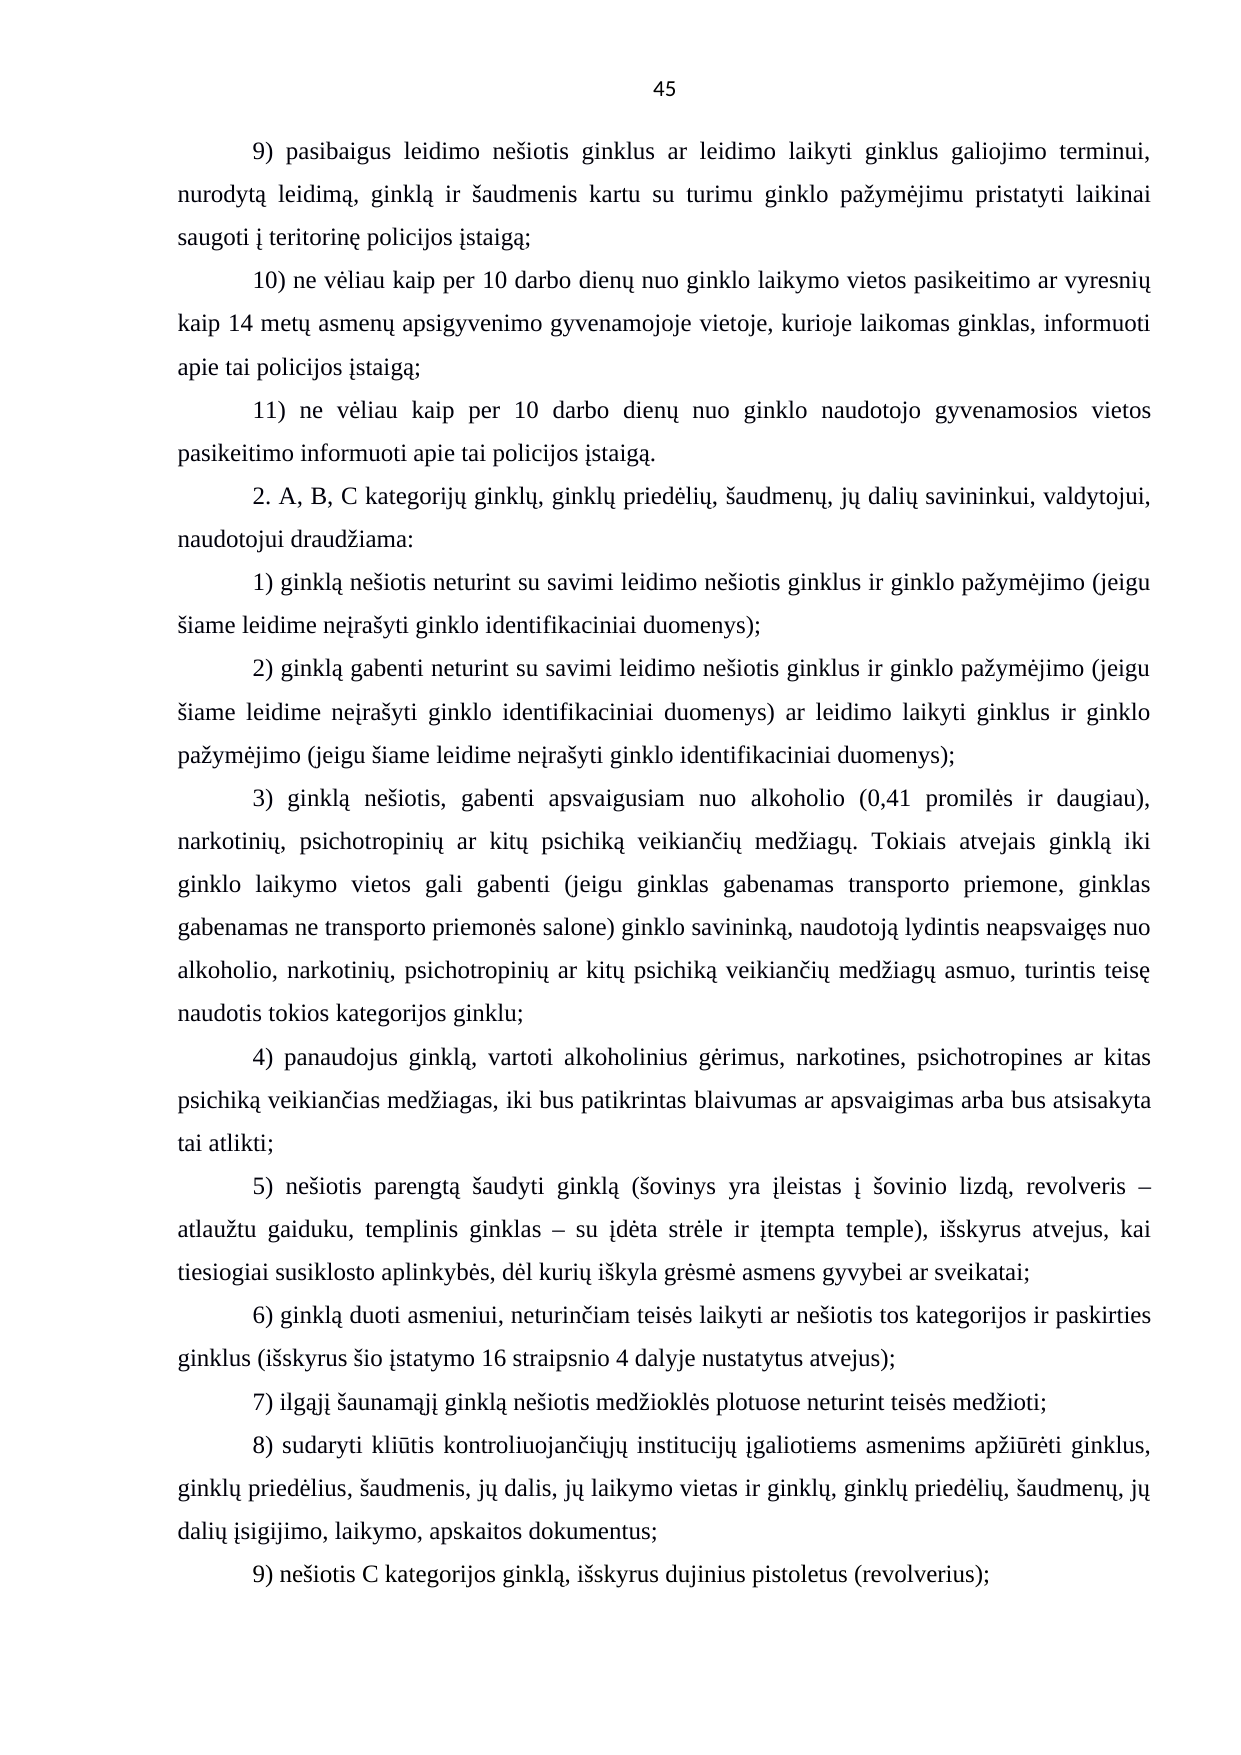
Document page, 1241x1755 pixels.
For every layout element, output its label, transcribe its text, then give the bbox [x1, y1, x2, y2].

text 11) ne vėliau kaip per 10 darbo dienų nuo ginklo naudotojo gyvenamosios vietos pasikeitimo informuoti apie tai policijos įstaigą. [177, 395, 1152, 467]
text 9) nešiotis C kategorijos ginklą, išskyrus dujinius pistoletus (revolverius); [177, 1559, 1152, 1588]
text 9) pasibaigus leidimo nešiotis ginklus ar leidimo laikyti ginklus galiojimo terminui, nurodytą leidimą, ginklą ir šaudmenis kartu su turimu ginklo pažymėjimu pristatyti laikinai saugoti į teritorinę policijos įstaigą; [177, 136, 1152, 251]
text 4) panaudojus ginklą, vartoti alkoholinius gėrimus, narkotines, psichotropines ar kitas psichiką veikiančias medžiagas, iki bus patikrintas blaivumas ar apsvaigimas arba bus atsisakyta tai atlikti; [177, 1042, 1152, 1157]
text 3) ginklą nešiotis, gabenti apsvaigusiam nuo alkoholio (0,41 promilės ir daugiau), narkotinių, psichotropinių ar kitų psichiką veikiančių medžiagų. Tokiais atvejais ginklą iki ginklo laikymo vietos gali gabenti (jeigu ginklas gabenamas transporto priemone, ginklas gabenamas ne transporto priemonės salone) ginklo savininką, naudotoją lydintis neapsvaigęs nuo alkoholio, narkotinių, psichotropinių ar kitų psichiką veikiančių medžiagų asmuo, turintis teisę naudotis tokios kategorijos ginklu; [177, 783, 1152, 1027]
text 5) nešiotis parengtą šaudyti ginklą (šovinys yra įleistas į šovinio lizdą, revolveris – atlaužtu gaiduku, templinis ginklas – su įdėta strėle ir įtempta temple), išskyrus atvejus, kai tiesiogiai susiklosto aplinkybės, dėl kurių iškyla grėsmė asmens gyvybei ar sveikatai; [177, 1171, 1152, 1286]
text 8) sudaryti kliūtis kontroliuojančiųjų institucijų įgaliotiems asmenims apžiūrėti ginklus, ginklų priedėlius, šaudmenis, jų dalis, jų laikymo vietas ir ginklų, ginklų priedėlių, šaudmenų, jų dalių įsigijimo, laikymo, apskaitos dokumentus; [177, 1430, 1152, 1545]
text 7) ilgąjį šaunamąjį ginklą nešiotis medžioklės plotuose neturint teisės medžioti; [177, 1387, 1152, 1415]
text 2. A, B, C kategorijų ginklų, ginklų priedėlių, šaudmenų, jų dalių savininkui, valdytojui, naudotojui draudžiama: [177, 481, 1152, 553]
text 6) ginklą duoti asmeniui, neturinčiam teisės laikyti ar nešiotis tos kategorijos ir paskirties ginklus (išskyrus šio įstatymo 16 straipsnio 4 dalyje nustatytus atvejus); [177, 1300, 1152, 1372]
text 2) ginklą gabenti neturint su savimi leidimo nešiotis ginklus ir ginklo pažymėjimo (jeigu šiame leidime neįrašyti ginklo identifikaciniai duomenys) ar leidimo laikyti ginklus ir ginklo pažymėjimo (jeigu šiame leidime neįrašyti ginklo identifikaciniai duomenys); [177, 653, 1152, 768]
text 10) ne vėliau kaip per 10 darbo dienų nuo ginklo laikymo vietos pasikeitimo ar vyresnių kaip 14 metų asmenų apsigyvenimo gyvenamojoje vietoje, kurioje laikomas ginklas, informuoti apie tai policijos įstaigą; [177, 265, 1152, 380]
text 1) ginklą nešiotis neturint su savimi leidimo nešiotis ginklus ir ginklo pažymėjimo (jeigu šiame leidime neįrašyti ginklo identifikaciniai duomenys); [177, 567, 1152, 639]
